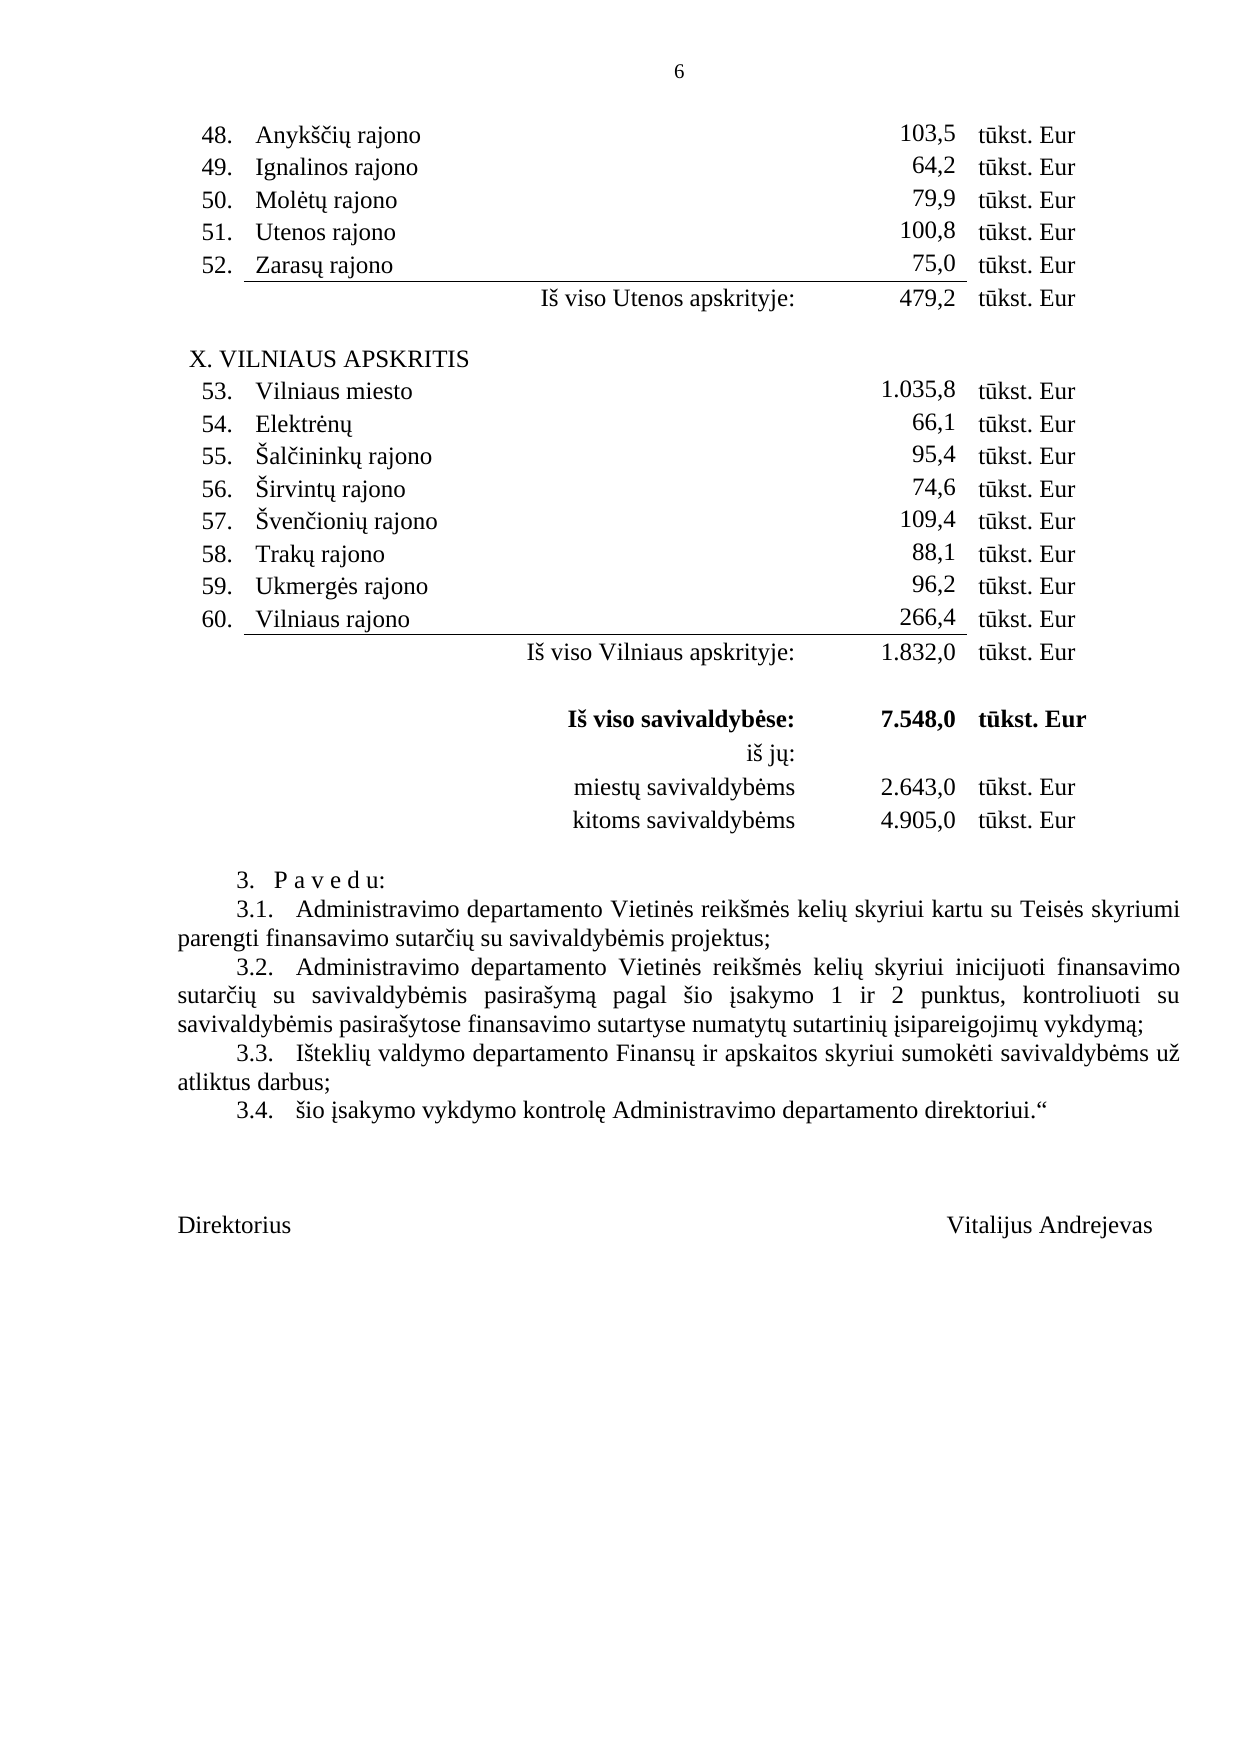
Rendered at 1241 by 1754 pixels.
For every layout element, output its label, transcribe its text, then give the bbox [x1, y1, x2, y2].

table_cell tūkst. Eur [967, 281, 1119, 313]
table_cell 57. [177, 504, 244, 537]
table_cell 479,2 [806, 282, 967, 313]
table_cell 64,2 [806, 151, 967, 183]
table_cell tūkst. Eur [967, 537, 1119, 569]
table_cell [177, 668, 244, 702]
table_cell Anykščių rajono [244, 118, 806, 151]
table_cell 52. [177, 248, 244, 281]
table_cell [967, 342, 1119, 374]
table_cell [806, 668, 967, 702]
table_cell Švenčionių rajono [244, 504, 806, 537]
text 3.4. šio įsakymo vykdymo kontrolę Administravimo departamento direktoriui.“ [177, 1096, 1181, 1124]
table_cell 74,6 [806, 472, 967, 504]
table_cell 7.548,0 [806, 702, 967, 736]
table_cell [967, 313, 1119, 342]
table_cell tūkst. Eur [967, 216, 1119, 248]
table_cell tūkst. Eur [967, 803, 1119, 837]
table_cell Ukmergės rajono [244, 569, 806, 602]
table_cell [806, 342, 967, 374]
table_cell 2.643,0 [806, 769, 967, 803]
table_cell kitoms savivaldybėms [244, 803, 806, 837]
table_cell tūkst. Eur [967, 769, 1119, 803]
table_cell 54. [177, 407, 244, 439]
table_cell tūkst. Eur [967, 248, 1119, 281]
table_cell Iš viso Vilniaus apskrityje: [177, 634, 806, 668]
table_cell 4.905,0 [806, 803, 967, 837]
table_cell 100,8 [806, 216, 967, 248]
table_cell 60. [177, 602, 244, 634]
table_cell 58. [177, 537, 244, 569]
table_cell miestų savivaldybėms [244, 769, 806, 803]
table_cell 48. [177, 118, 244, 151]
table_cell Vilniaus rajono [244, 602, 806, 634]
table_cell 96,2 [806, 569, 967, 602]
table_cell [177, 736, 244, 769]
table_cell 75,0 [806, 248, 967, 281]
table_cell [806, 313, 967, 342]
text 3.1. Administravimo departamento Vietinės reikšmės kelių skyriui kartu su Teisės skyriumi parengti finansavimo sutarčių su savivaldybėmis projektus; [177, 894, 1181, 952]
table_cell Zarasų rajono [244, 248, 806, 281]
table_cell 56. [177, 472, 244, 504]
table_cell [177, 803, 244, 837]
table_cell Ignalinos rajono [244, 151, 806, 183]
table_cell Iš viso savivaldybėse: [177, 702, 806, 736]
table_cell 103,5 [806, 118, 967, 151]
text 3.2. Administravimo departamento Vietinės reikšmės kelių skyriui inicijuoti finansavimo sutarčių su savivaldybėmis pasirašymą pagal šio įsakymo 1 ir 2 punktus, kontroliuoti su savivaldybėmis pasirašytose finansavimo sutartyse numatytų sutartinių įsipareigojimų vykdymą; [177, 952, 1181, 1038]
text Direktorius Vitalijus Andrejevas [177, 1211, 1181, 1239]
table_cell Trakų rajono [244, 537, 806, 569]
table_cell Šalčininkų rajono [244, 439, 806, 472]
table_cell 1.832,0 [806, 635, 967, 668]
table_cell 266,4 [806, 602, 967, 634]
table_cell Molėtų rajono [244, 183, 806, 216]
table_cell tūkst. Eur [967, 118, 1119, 151]
table_cell 50. [177, 183, 244, 216]
table_cell tūkst. Eur [967, 602, 1119, 634]
table_cell [967, 736, 1119, 769]
table_cell [177, 313, 244, 342]
table_cell 49. [177, 151, 244, 183]
text 3.3. Išteklių valdymo departamento Finansų ir apskaitos skyriui sumokėti savivaldybėms už atliktus darbus; [177, 1038, 1181, 1096]
table_cell tūkst. Eur [967, 151, 1119, 183]
table_cell 66,1 [806, 407, 967, 439]
table_cell 1.035,8 [806, 374, 967, 407]
table_cell tūkst. Eur [967, 407, 1119, 439]
text 3. P a v e d u: [236, 866, 1181, 894]
table_cell tūkst. Eur [967, 472, 1119, 504]
table_cell [244, 313, 806, 342]
table_cell [244, 668, 806, 702]
table_cell 95,4 [806, 439, 967, 472]
table_cell [177, 769, 244, 803]
table_cell 109,4 [806, 504, 967, 537]
table_cell [806, 736, 967, 769]
table_cell Širvintų rajono [244, 472, 806, 504]
table_cell tūkst. Eur [967, 634, 1119, 668]
table_cell Elektrėnų [244, 407, 806, 439]
table_cell 88,1 [806, 537, 967, 569]
table_cell 51. [177, 216, 244, 248]
table_cell Iš viso Utenos apskrityje: [177, 281, 806, 313]
table_cell 79,9 [806, 183, 967, 216]
table_cell tūkst. Eur [967, 183, 1119, 216]
table_cell tūkst. Eur [967, 569, 1119, 602]
table_cell tūkst. Eur [967, 702, 1119, 736]
table_cell [967, 668, 1119, 702]
table_cell 53. [177, 374, 244, 407]
table_cell 59. [177, 569, 244, 602]
table_cell Vilniaus miesto [244, 374, 806, 407]
table_cell Utenos rajono [244, 216, 806, 248]
table_cell tūkst. Eur [967, 374, 1119, 407]
table_cell X. VILNIAUS APSKRITIS [177, 342, 806, 374]
table_cell iš jų: [244, 736, 806, 769]
table_cell 55. [177, 439, 244, 472]
table_cell tūkst. Eur [967, 504, 1119, 537]
table_cell tūkst. Eur [967, 439, 1119, 472]
